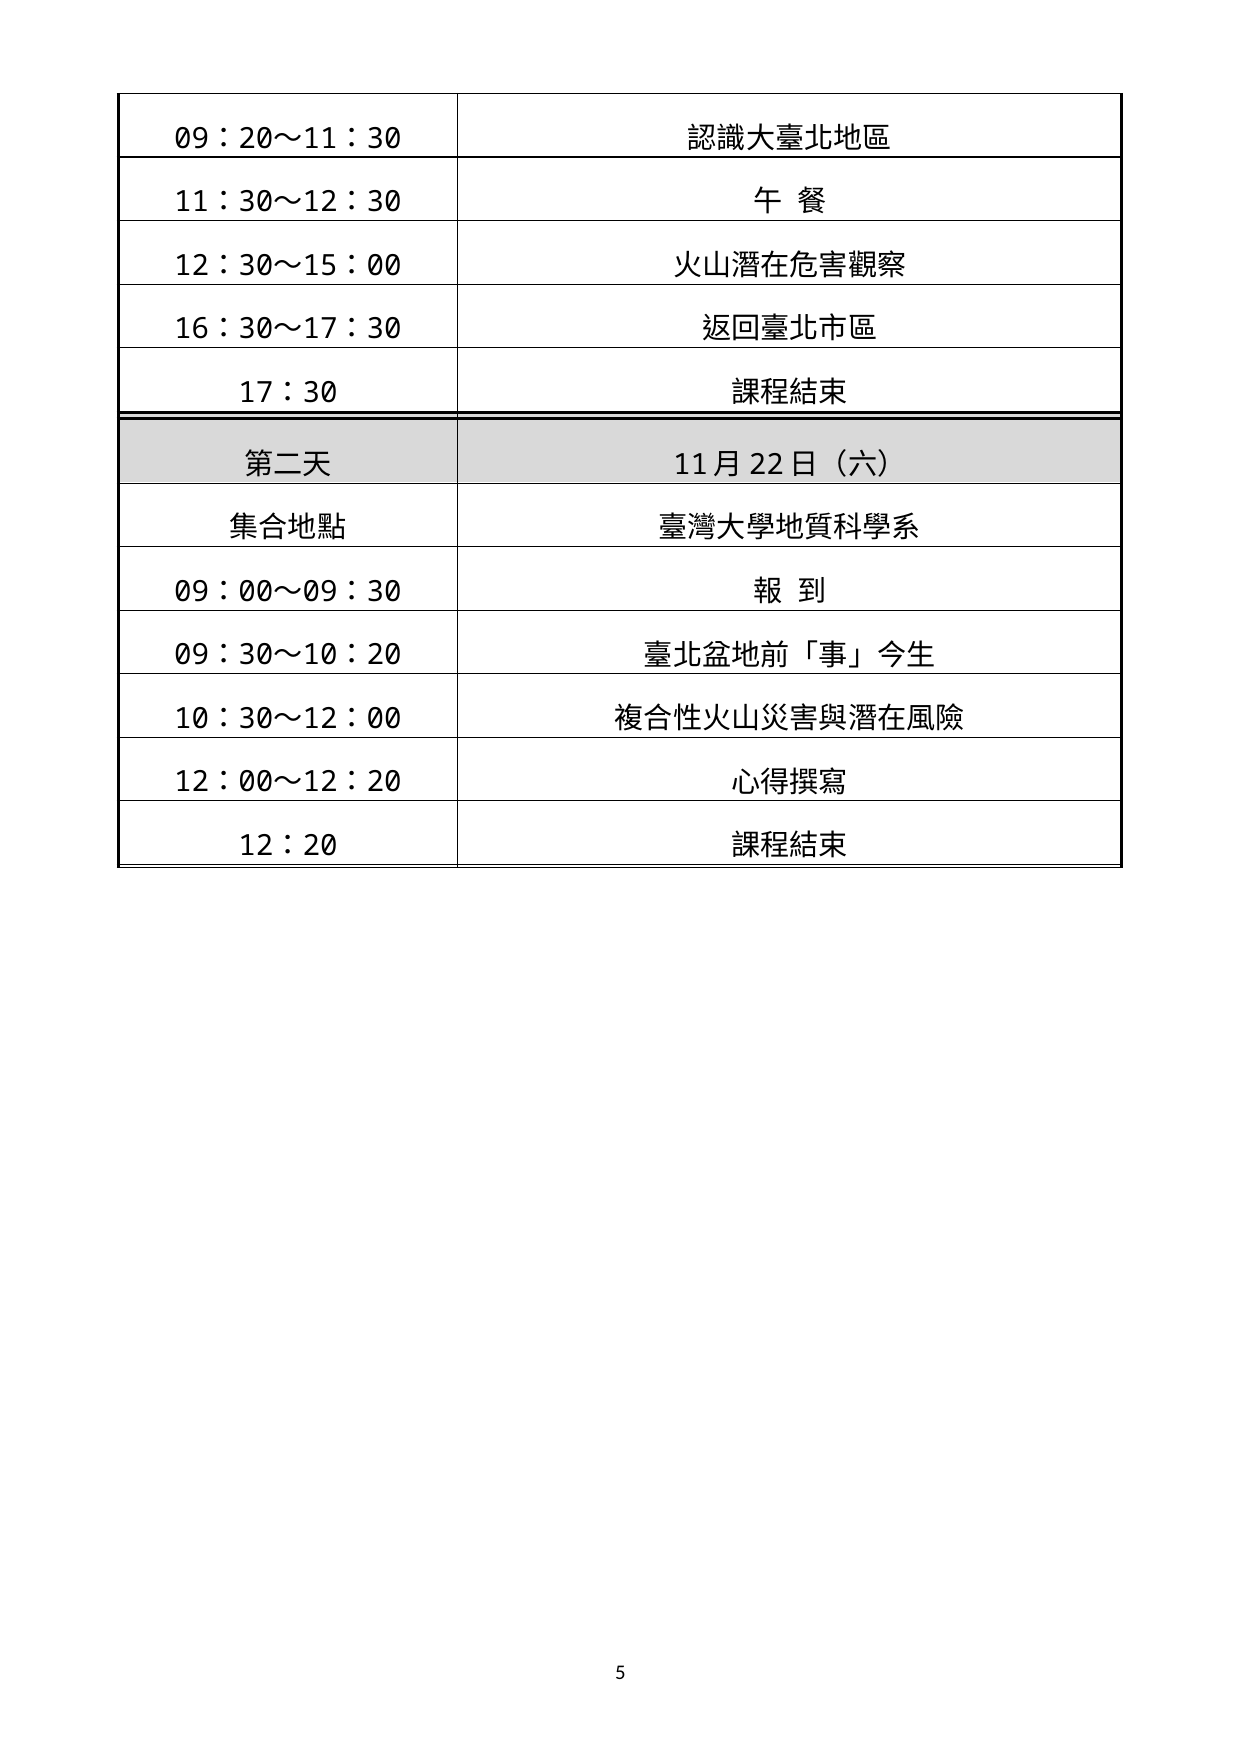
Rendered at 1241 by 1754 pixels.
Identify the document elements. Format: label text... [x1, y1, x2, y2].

table_cell 11：30～12：30 [120, 158, 457, 220]
table_cell 第二天 [120, 420, 457, 482]
table_cell 報 到 [458, 547, 1120, 609]
table_cell 課程結束 [458, 801, 1120, 864]
table_cell 集合地點 [120, 484, 457, 546]
table_cell 12：00～12：20 [120, 738, 457, 800]
table_cell 12：20 [120, 801, 457, 864]
table_cell 09：20～11：30 [120, 94, 457, 156]
table_cell 16：30～17：30 [120, 285, 457, 347]
table_cell 17：30 [120, 348, 457, 411]
table_cell 認識大臺北地區 [458, 94, 1120, 156]
table_cell 火山潛在危害觀察 [458, 221, 1120, 283]
table_cell 返回臺北市區 [458, 285, 1120, 347]
table_cell 10：30～12：00 [120, 674, 457, 737]
table_cell 09：30～10：20 [120, 611, 457, 673]
table_cell 12：30～15：00 [120, 221, 457, 283]
table_cell 午 餐 [458, 158, 1120, 220]
table_cell 臺灣大學地質科學系 [458, 484, 1120, 546]
table_cell 課程結束 [458, 348, 1120, 411]
table_cell 心得撰寫 [458, 738, 1120, 800]
table_cell 09：00～09：30 [120, 547, 457, 609]
table_cell 11月22日（六） [458, 420, 1120, 482]
table_cell 臺北盆地前「事」今生 [458, 611, 1120, 673]
table_cell 複合性火山災害與潛在風險 [458, 674, 1120, 737]
